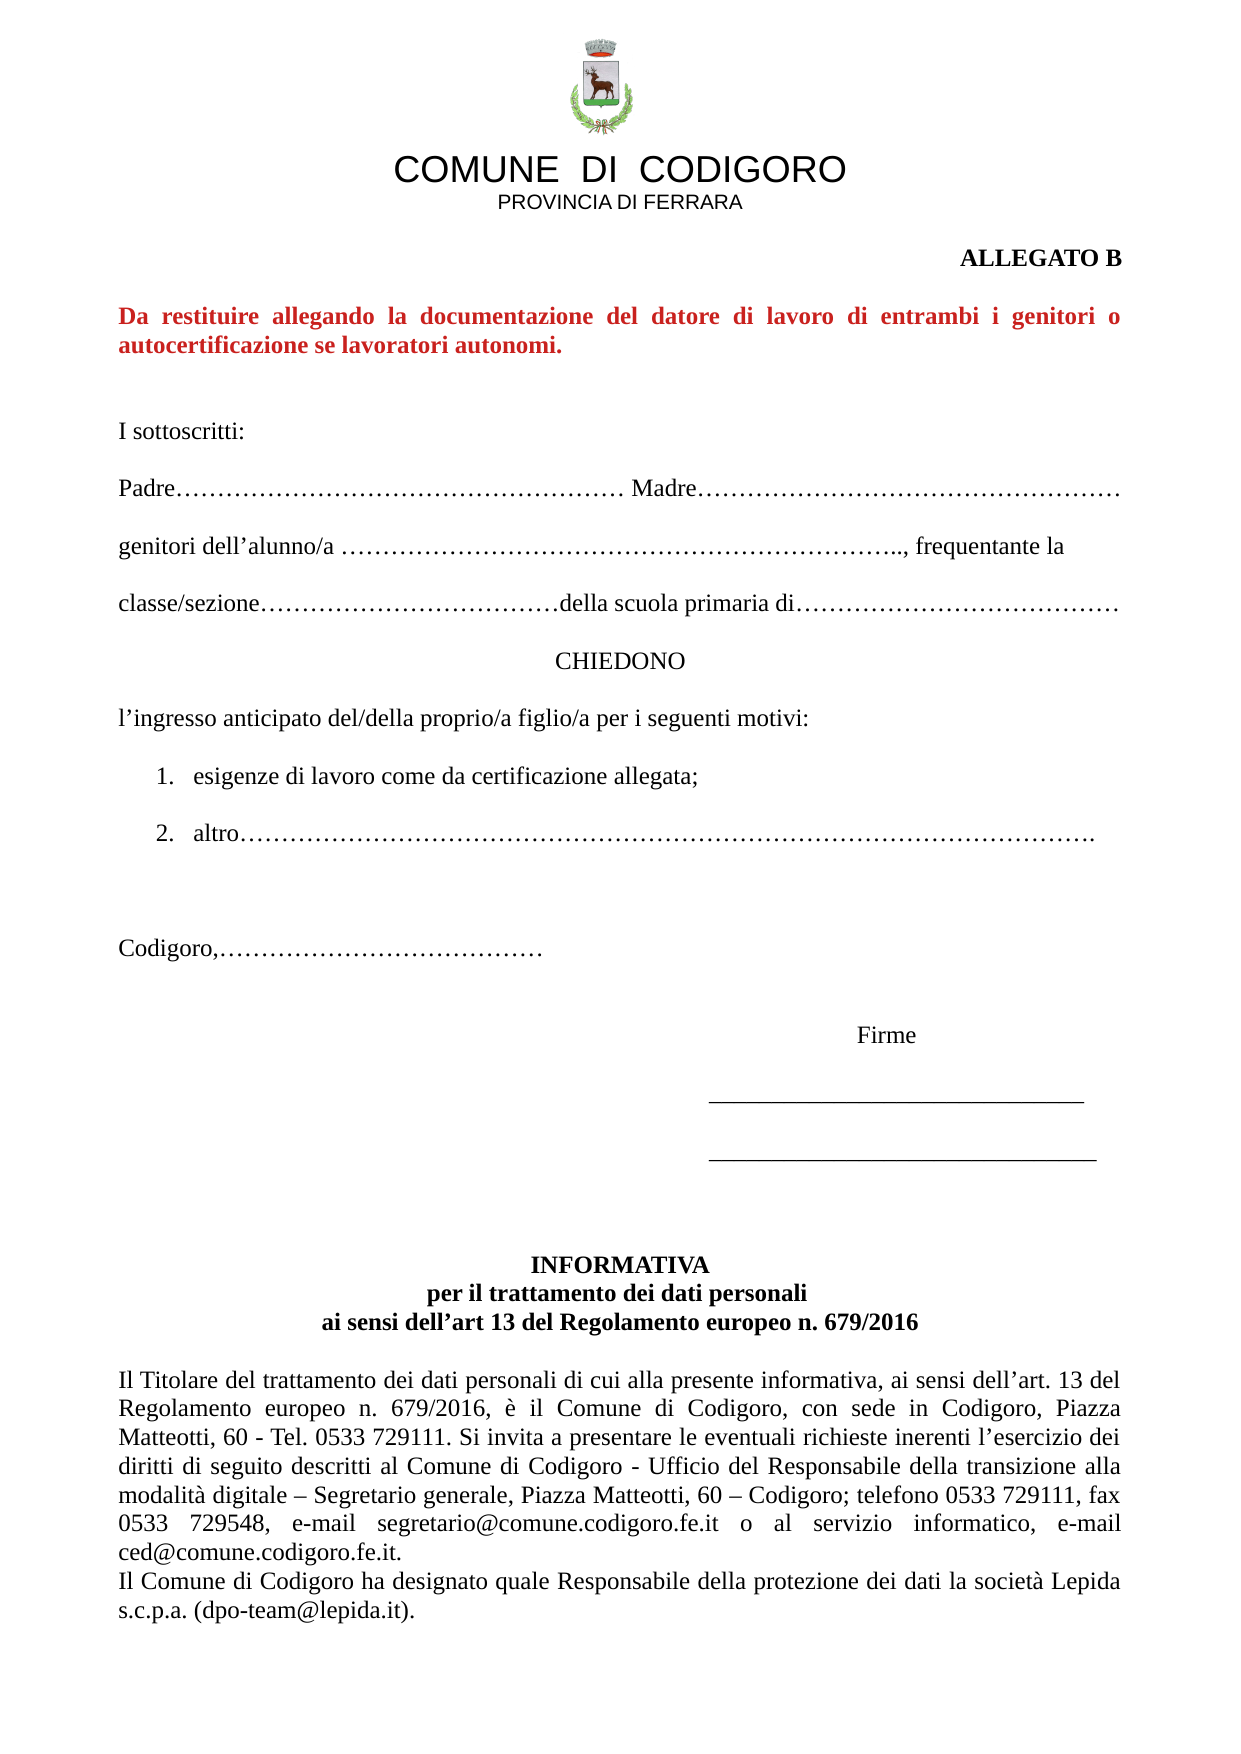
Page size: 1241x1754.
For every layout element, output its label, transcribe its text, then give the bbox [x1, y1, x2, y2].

text ______________________________ [118, 1077, 1122, 1106]
picture [562, 32, 643, 138]
text ALLEGATO B [118, 243, 1122, 272]
text I sottoscritti: [118, 416, 1122, 445]
text Da restituire allegando la documentazione del datore di lavoro di entrambi i genitori o autocertificazione se lavoratori autonomi. [118, 301, 1122, 358]
text CHIEDONO [118, 646, 1122, 675]
text genitori dell’alunno/a ………………………………………………………….., frequentante la [118, 531, 1122, 560]
list esigenze di lavoro come da certificazione allegata; [156, 761, 1122, 790]
text classe/sezione………………………………della scuola primaria di………………………………… [118, 588, 1122, 617]
list altro…………………………………………………………………………………………. [156, 818, 1122, 847]
text INFORMATIVA [118, 1250, 1122, 1278]
text Padre……………………………………………… Madre…………………………………………… [118, 473, 1122, 502]
text Il Titolare del trattamento dei dati personali di cui alla presente informativa, ai sensi dell’art. 13 del Regolamento europeo n. 679/2016, è il Comune di Codigoro, con sede in Codigoro, Piazza Matteotti, 60 - Tel. 0533 729111. Si invita a presentare le eventuali richieste inerenti l’esercizio dei diritti di seguito descritti al Comune di Codigoro - Ufficio del Responsabile della transizione alla modalità digitale – Segretario generale, Piazza Matteotti, 60 – Codigoro; telefono 0533 729111, fax 0533 729548, e-mail segretario@comune.codigoro.fe.it o al servizio informatico, e-mail ced@comune.codigoro.fe.it. [118, 1365, 1122, 1566]
text Firme [118, 1020, 1122, 1048]
text Il Comune di Codigoro ha designato quale Responsabile della protezione dei dati la società Lepida s.c.p.a. (dpo-team@lepida.it). [118, 1566, 1122, 1623]
text per il trattamento dei dati personali [118, 1278, 1122, 1307]
text _______________________________ [118, 1135, 1122, 1163]
text ai sensi dell’art 13 del Regolamento europeo n. 679/2016 [118, 1307, 1122, 1336]
text Codigoro,………………………………… [118, 933, 1122, 962]
text l’ingresso anticipato del/della proprio/a figlio/a per i seguenti motivi: [118, 703, 1122, 732]
